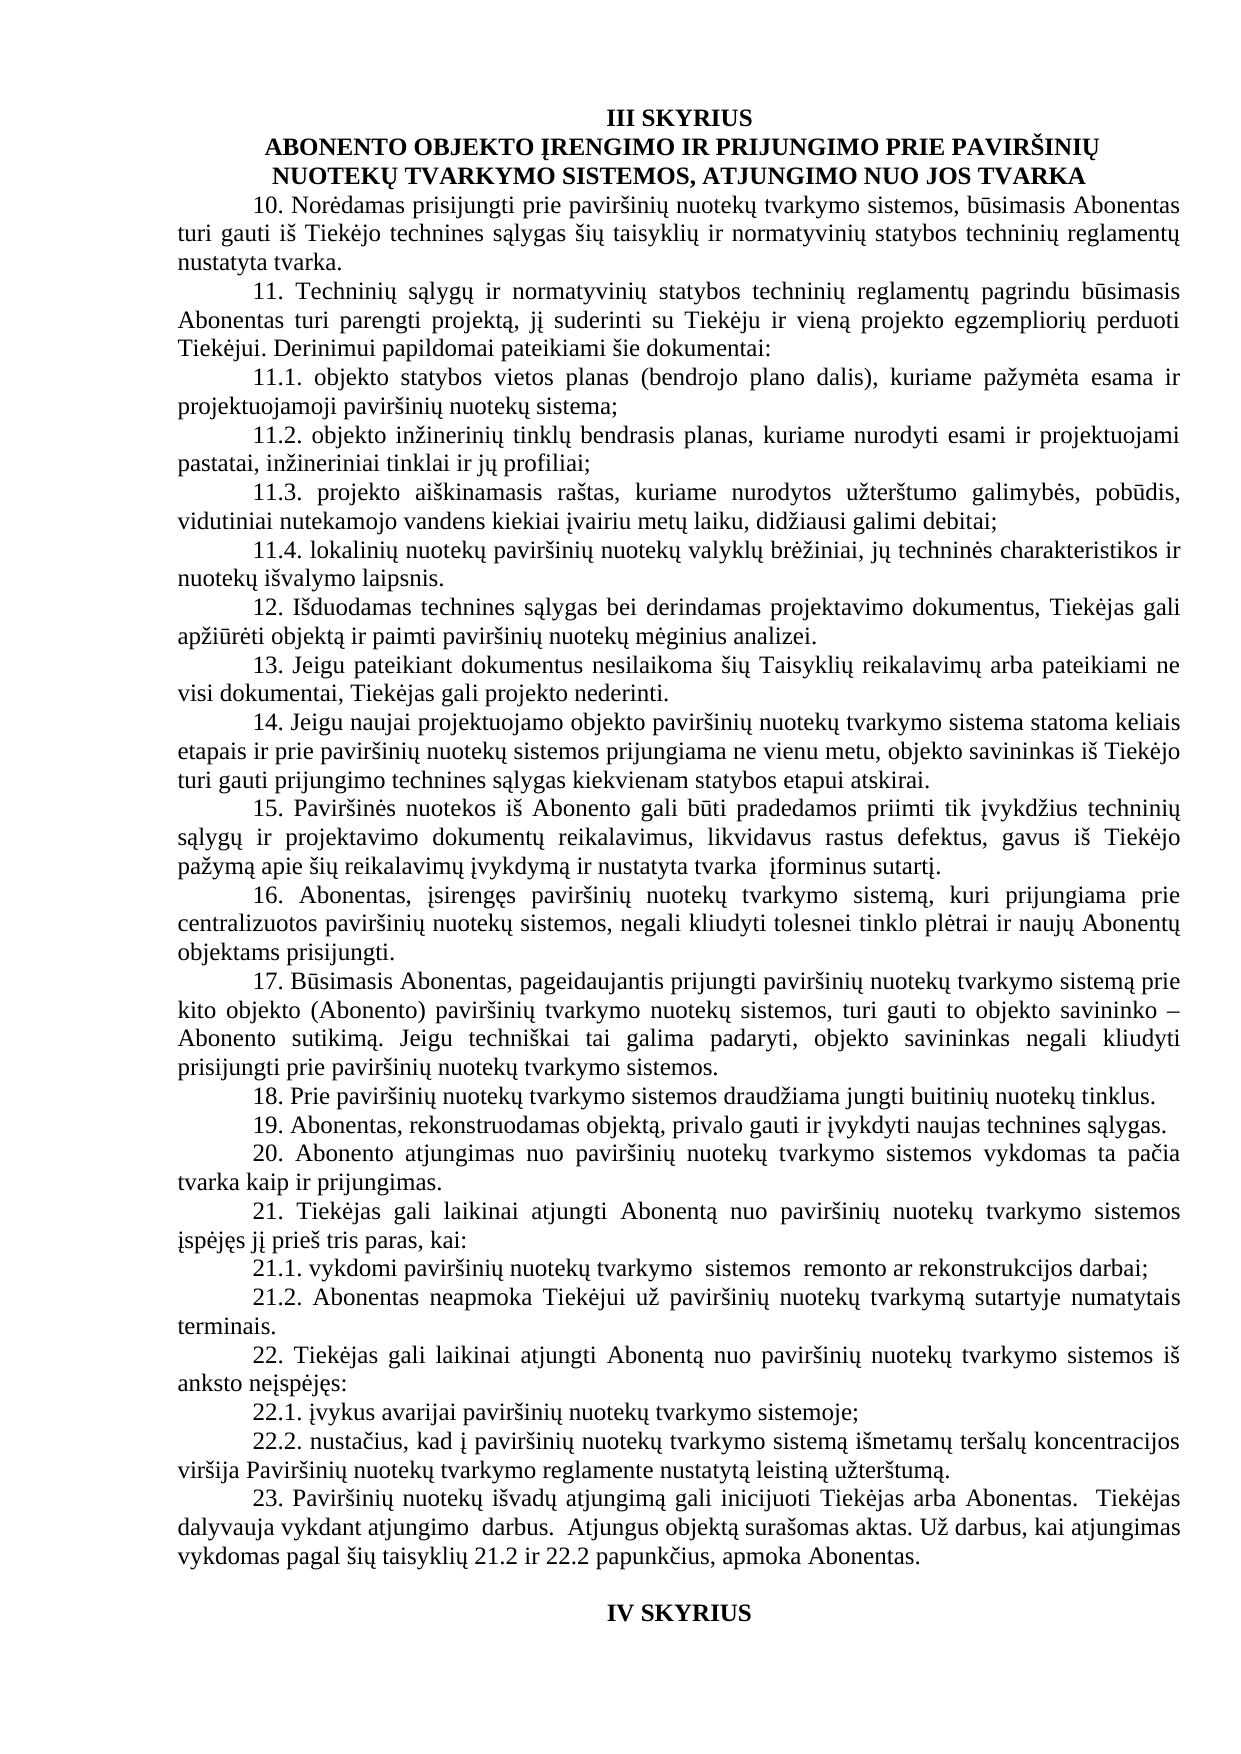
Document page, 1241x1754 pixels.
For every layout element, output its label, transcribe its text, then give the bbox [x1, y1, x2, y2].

text ABONENTO OBJEKTO ĮRENGIMO IR PRIJUNGIMO PRIE PAVIRŠINIŲ [177, 132, 1181, 161]
text 20. Abonento atjungimas nuo paviršinių nuotekų tvarkymo sistemos vykdomas ta pačia tvarka kaip ir prijungimas. [177, 1138, 1181, 1196]
text 21.2. Abonentas neapmoka Tiekėjui už paviršinių nuotekų tvarkymą sutartyje numatytais terminais. [177, 1282, 1181, 1340]
text 21. Tiekėjas gali laikinai atjungti Abonentą nuo paviršinių nuotekų tvarkymo sistemos įspėjęs jį prieš tris paras, kai: [177, 1196, 1181, 1253]
text 16. Abonentas, įsirengęs paviršinių nuotekų tvarkymo sistemą, kuri prijungiama prie centralizuotos paviršinių nuotekų sistemos, negali kliudyti tolesnei tinklo plėtrai ir naujų Abonentų objektams prisijungti. [177, 880, 1181, 966]
text 11.4. lokalinių nuotekų paviršinių nuotekų valyklų brėžiniai, jų techninės charakteristikos ir nuotekų išvalymo laipsnis. [177, 535, 1181, 592]
text 12. Išduodamas technines sąlygas bei derindamas projektavimo dokumentus, Tiekėjas gali apžiūrėti objektą ir paimti paviršinių nuotekų mėginius analizei. [177, 592, 1181, 650]
text 22.1. įvykus avarijai paviršinių nuotekų tvarkymo sistemoje; [177, 1397, 1181, 1426]
text 17. Būsimasis Abonentas, pageidaujantis prijungti paviršinių nuotekų tvarkymo sistemą prie kito objekto (Abonento) paviršinių tvarkymo nuotekų sistemos, turi gauti to objekto savininko – Abonento sutikimą. Jeigu techniškai tai galima padaryti, objekto savininkas negali kliudyti prisijungti prie paviršinių nuotekų tvarkymo sistemos. [177, 966, 1181, 1081]
text 14. Jeigu naujai projektuojamo objekto paviršinių nuotekų tvarkymo sistema statoma keliais etapais ir prie paviršinių nuotekų sistemos prijungiama ne vienu metu, objekto savininkas iš Tiekėjo turi gauti prijungimo technines sąlygas kiekvienam statybos etapui atskirai. [177, 707, 1181, 793]
text 21.1. vykdomi paviršinių nuotekų tvarkymo sistemos remonto ar rekonstrukcijos darbai; [177, 1253, 1181, 1282]
text III SKYRIUS [177, 103, 1181, 132]
text 18. Prie paviršinių nuotekų tvarkymo sistemos draudžiama jungti buitinių nuotekų tinklus. [177, 1081, 1181, 1110]
text 22.2. nustačius, kad į paviršinių nuotekų tvarkymo sistemą išmetamų teršalų koncentracijos viršija Paviršinių nuotekų tvarkymo reglamente nustatytą leistiną užterštumą. [177, 1426, 1181, 1483]
text 19. Abonentas, rekonstruodamas objektą, privalo gauti ir įvykdyti naujas technines sąlygas. [177, 1110, 1181, 1138]
text 23. Paviršinių nuotekų išvadų atjungimą gali inicijuoti Tiekėjas arba Abonentas. Tiekėjas dalyvauja vykdant atjungimo darbus. Atjungus objektą surašomas aktas. Už darbus, kai atjungimas vykdomas pagal šių taisyklių 21.2 ir 22.2 papunkčius, apmoka Abonentas. [177, 1483, 1181, 1570]
text IV SKYRIUS [177, 1598, 1181, 1627]
text 11.2. objekto inžinerinių tinklų bendrasis planas, kuriame nurodyti esami ir projektuojami pastatai, inžineriniai tinklai ir jų profiliai; [177, 420, 1181, 477]
text 22. Tiekėjas gali laikinai atjungti Abonentą nuo paviršinių nuotekų tvarkymo sistemos iš anksto neįspėjęs: [177, 1340, 1181, 1397]
text 11.3. projekto aiškinamasis raštas, kuriame nurodytos užterštumo galimybės, pobūdis, vidutiniai nutekamojo vandens kiekiai įvairiu metų laiku, didžiausi galimi debitai; [177, 477, 1181, 535]
text NUOTEKŲ TVARKYMO SISTEMOS, ATJUNGIMO NUO JOS TVARKA [177, 161, 1181, 190]
text 11. Techninių sąlygų ir normatyvinių statybos techninių reglamentų pagrindu būsimasis Abonentas turi parengti projektą, jį suderinti su Tiekėju ir vieną projekto egzempliorių perduoti Tiekėjui. Derinimui papildomai pateikiami šie dokumentai: [177, 276, 1181, 362]
text 11.1. objekto statybos vietos planas (bendrojo plano dalis), kuriame pažymėta esama ir projektuojamoji paviršinių nuotekų sistema; [177, 362, 1181, 420]
text 13. Jeigu pateikiant dokumentus nesilaikoma šių Taisyklių reikalavimų arba pateikiami ne visi dokumentai, Tiekėjas gali projekto nederinti. [177, 650, 1181, 707]
text 15. Paviršinės nuotekos iš Abonento gali būti pradedamos priimti tik įvykdžius techninių sąlygų ir projektavimo dokumentų reikalavimus, likvidavus rastus defektus, gavus iš Tiekėjo pažymą apie šių reikalavimų įvykdymą ir nustatyta tvarka įforminus sutartį. [177, 793, 1181, 880]
text 10. Norėdamas prisijungti prie paviršinių nuotekų tvarkymo sistemos, būsimasis Abonentas turi gauti iš Tiekėjo technines sąlygas šių taisyklių ir normatyvinių statybos techninių reglamentų nustatyta tvarka. [177, 190, 1181, 276]
